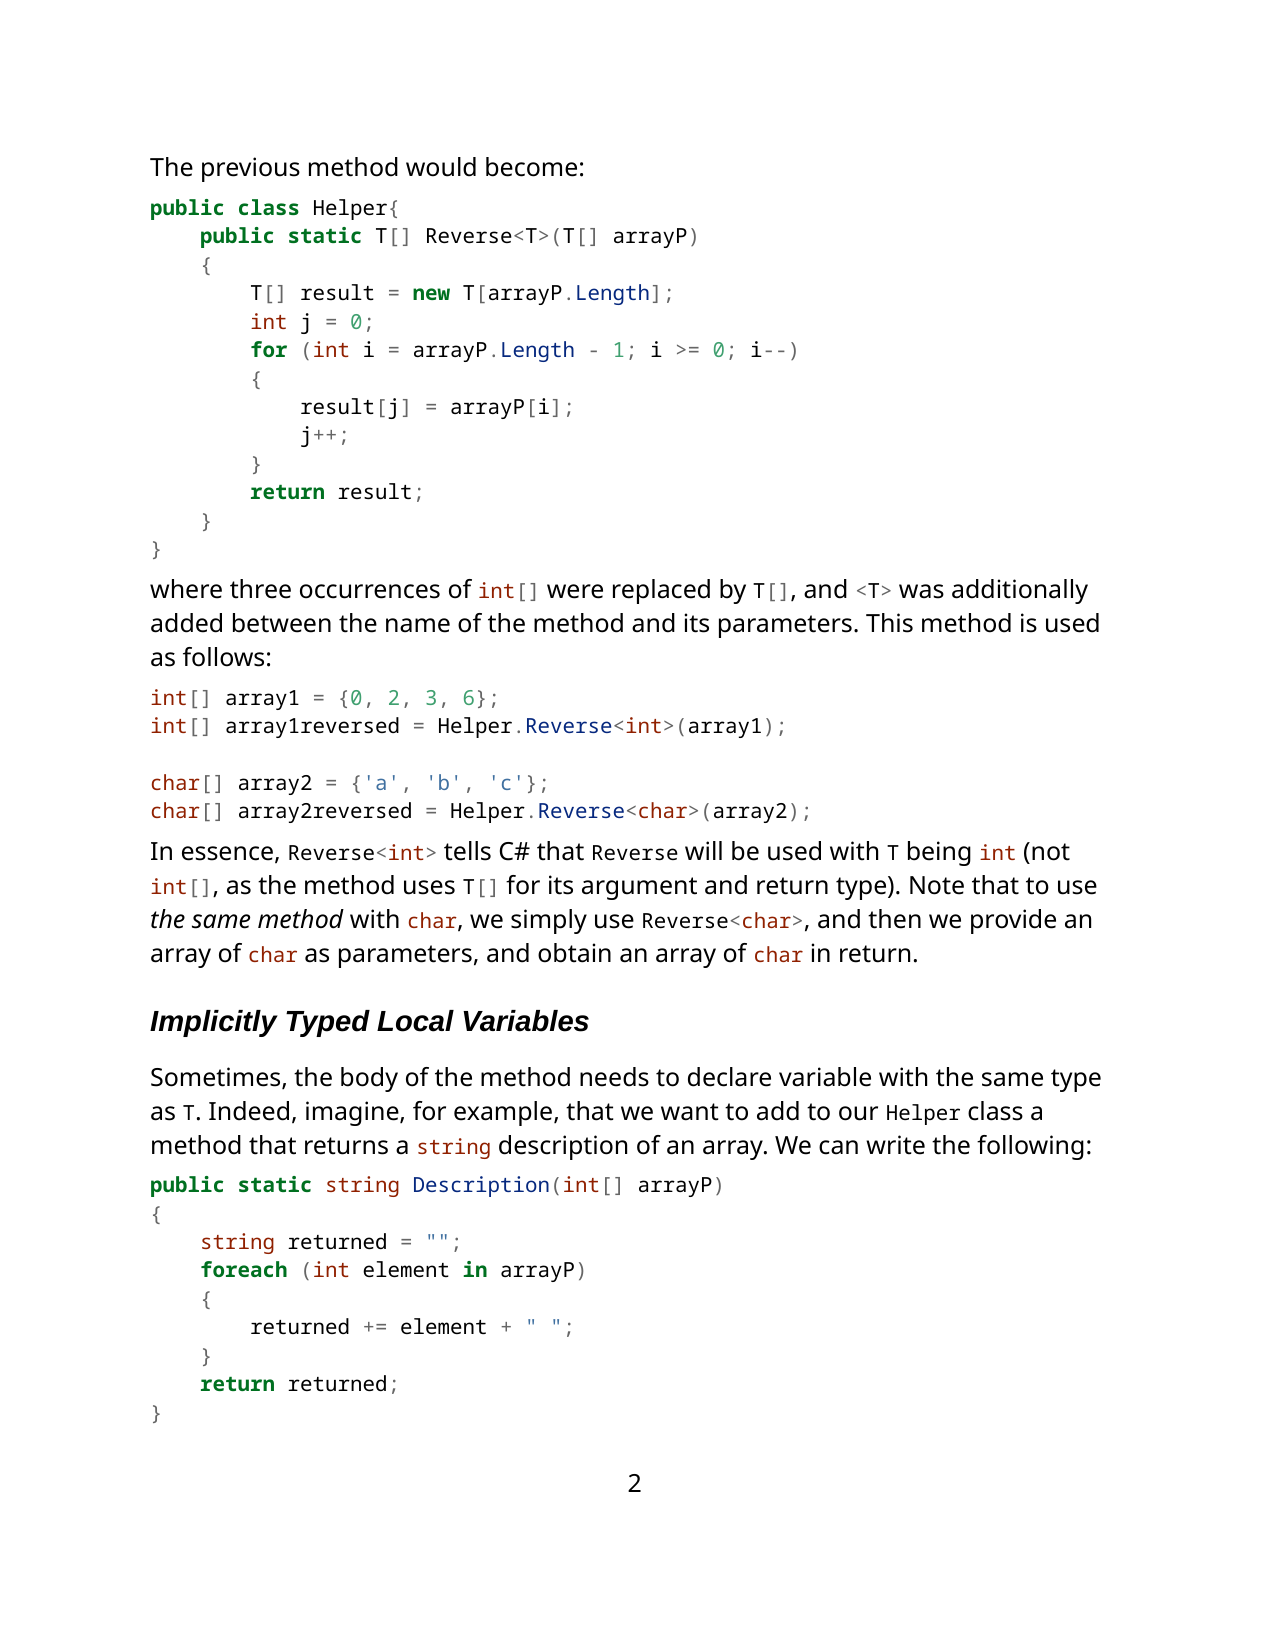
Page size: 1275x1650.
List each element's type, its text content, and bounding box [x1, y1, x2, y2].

text { [150, 364, 1125, 392]
text int[] array1 = {0, 2, 3, 6}; [150, 683, 1125, 711]
text } [150, 506, 1125, 534]
subtitle Implicitly Typed Local Variables [150, 1004, 1125, 1038]
text } [150, 534, 1125, 563]
text char[] array2reversed = Helper.Reverse<char>(array2); [150, 797, 1125, 825]
text return result; [150, 477, 1125, 506]
text In essence, Reverse<int> tells C# that Reverse will be used with T being int (not int[], as the method uses T[] for its argument and return type). Note that to use the same method with char, we simply use Reverse<char>, and then we provide an array of char as parameters, and obtain an array of char in return. [150, 834, 1125, 970]
text } [150, 449, 1125, 477]
text int[] array1reversed = Helper.Reverse<int>(array1); [150, 711, 1125, 740]
text return returned; [150, 1369, 1125, 1398]
text result[j] = arrayP[i]; [150, 392, 1125, 421]
text } [150, 1341, 1125, 1369]
text { [150, 1199, 1125, 1227]
text for (int i = arrayP.Length - 1; i >= 0; i--) [150, 335, 1125, 364]
text public static string Description(int[] arrayP) [150, 1170, 1125, 1199]
text int j = 0; [150, 307, 1125, 335]
text char[] array2 = {'a', 'b', 'c'}; [150, 768, 1125, 797]
text { [150, 250, 1125, 278]
text { [150, 1284, 1125, 1312]
text where three occurrences of int[] were replaced by T[], and <T> was additionally added between the name of the method and its parameters. This method is used as follows: [150, 572, 1125, 674]
text j++; [150, 421, 1125, 449]
text T[] result = new T[arrayP.Length]; [150, 278, 1125, 307]
text foreach (int element in arrayP) [150, 1256, 1125, 1284]
text public static T[] Reverse<T>(T[] arrayP) [150, 221, 1125, 250]
text string returned = ""; [150, 1227, 1125, 1256]
text } [150, 1398, 1125, 1426]
text The previous method would become: [150, 150, 1125, 184]
text public class Helper{ [150, 193, 1125, 221]
text returned += element + " "; [150, 1312, 1125, 1341]
text Sometimes, the body of the method needs to declare variable with the same type as T. Indeed, imagine, for example, that we want to add to our Helper class a method that returns a string description of an array. We can write the following: [150, 1059, 1125, 1161]
